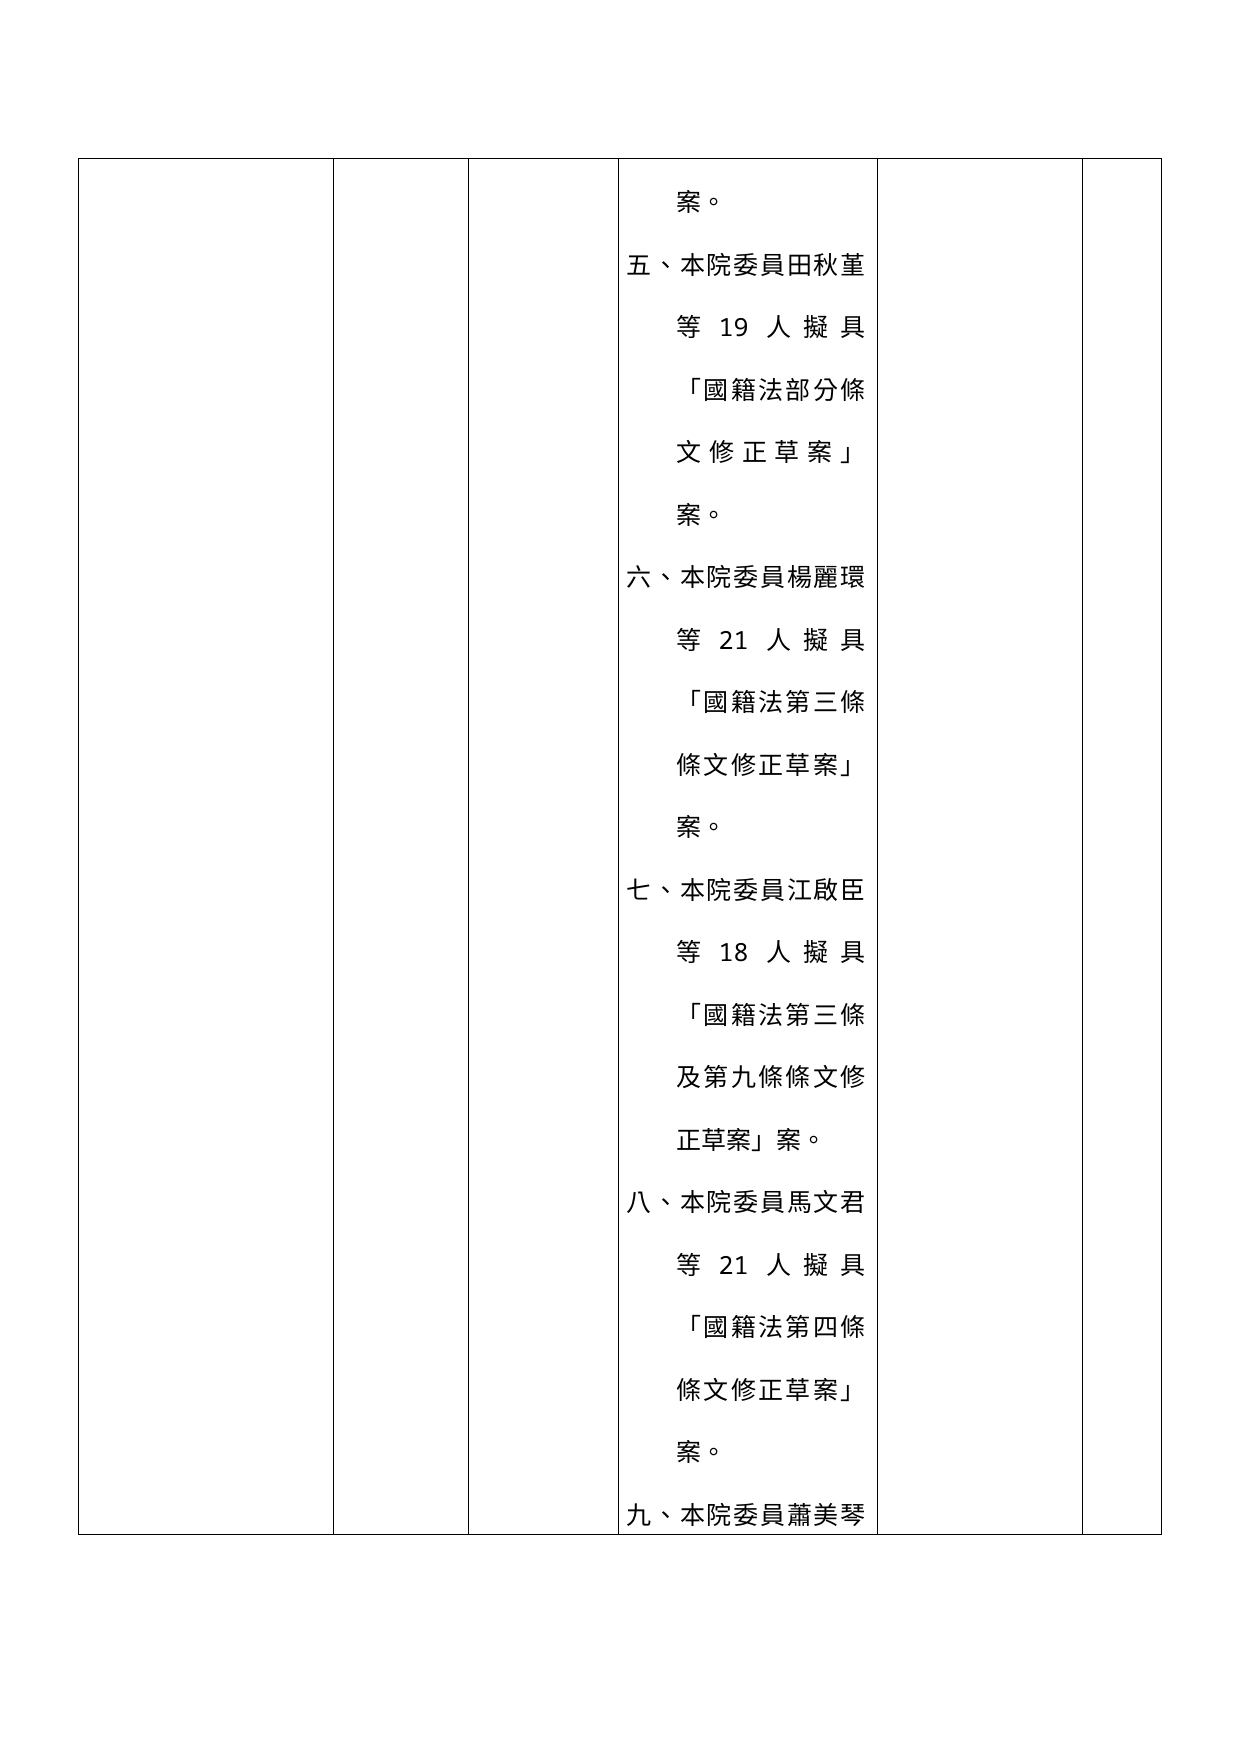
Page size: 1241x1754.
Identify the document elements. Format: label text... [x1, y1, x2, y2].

table_cell 案。 五、本院委員田秋堇等19人擬具「國籍法部分條文修正草案」案。 六、本院委員楊麗環等21人擬具「國籍法第三條條文修正草案」案。 七、本院委員江啟臣等18人擬具「國籍法第三條及第九條條文修正草案」案。 八、本院委員馬文君等21人擬具「國籍法第四條條文修正草案」案。 九、本院委員蕭美琴 [619, 159, 877, 1534]
table_cell [469, 159, 618, 1534]
table_cell [334, 159, 468, 1534]
table_cell [1083, 159, 1161, 1534]
table_cell [878, 159, 1082, 1534]
table_cell [79, 159, 333, 1534]
